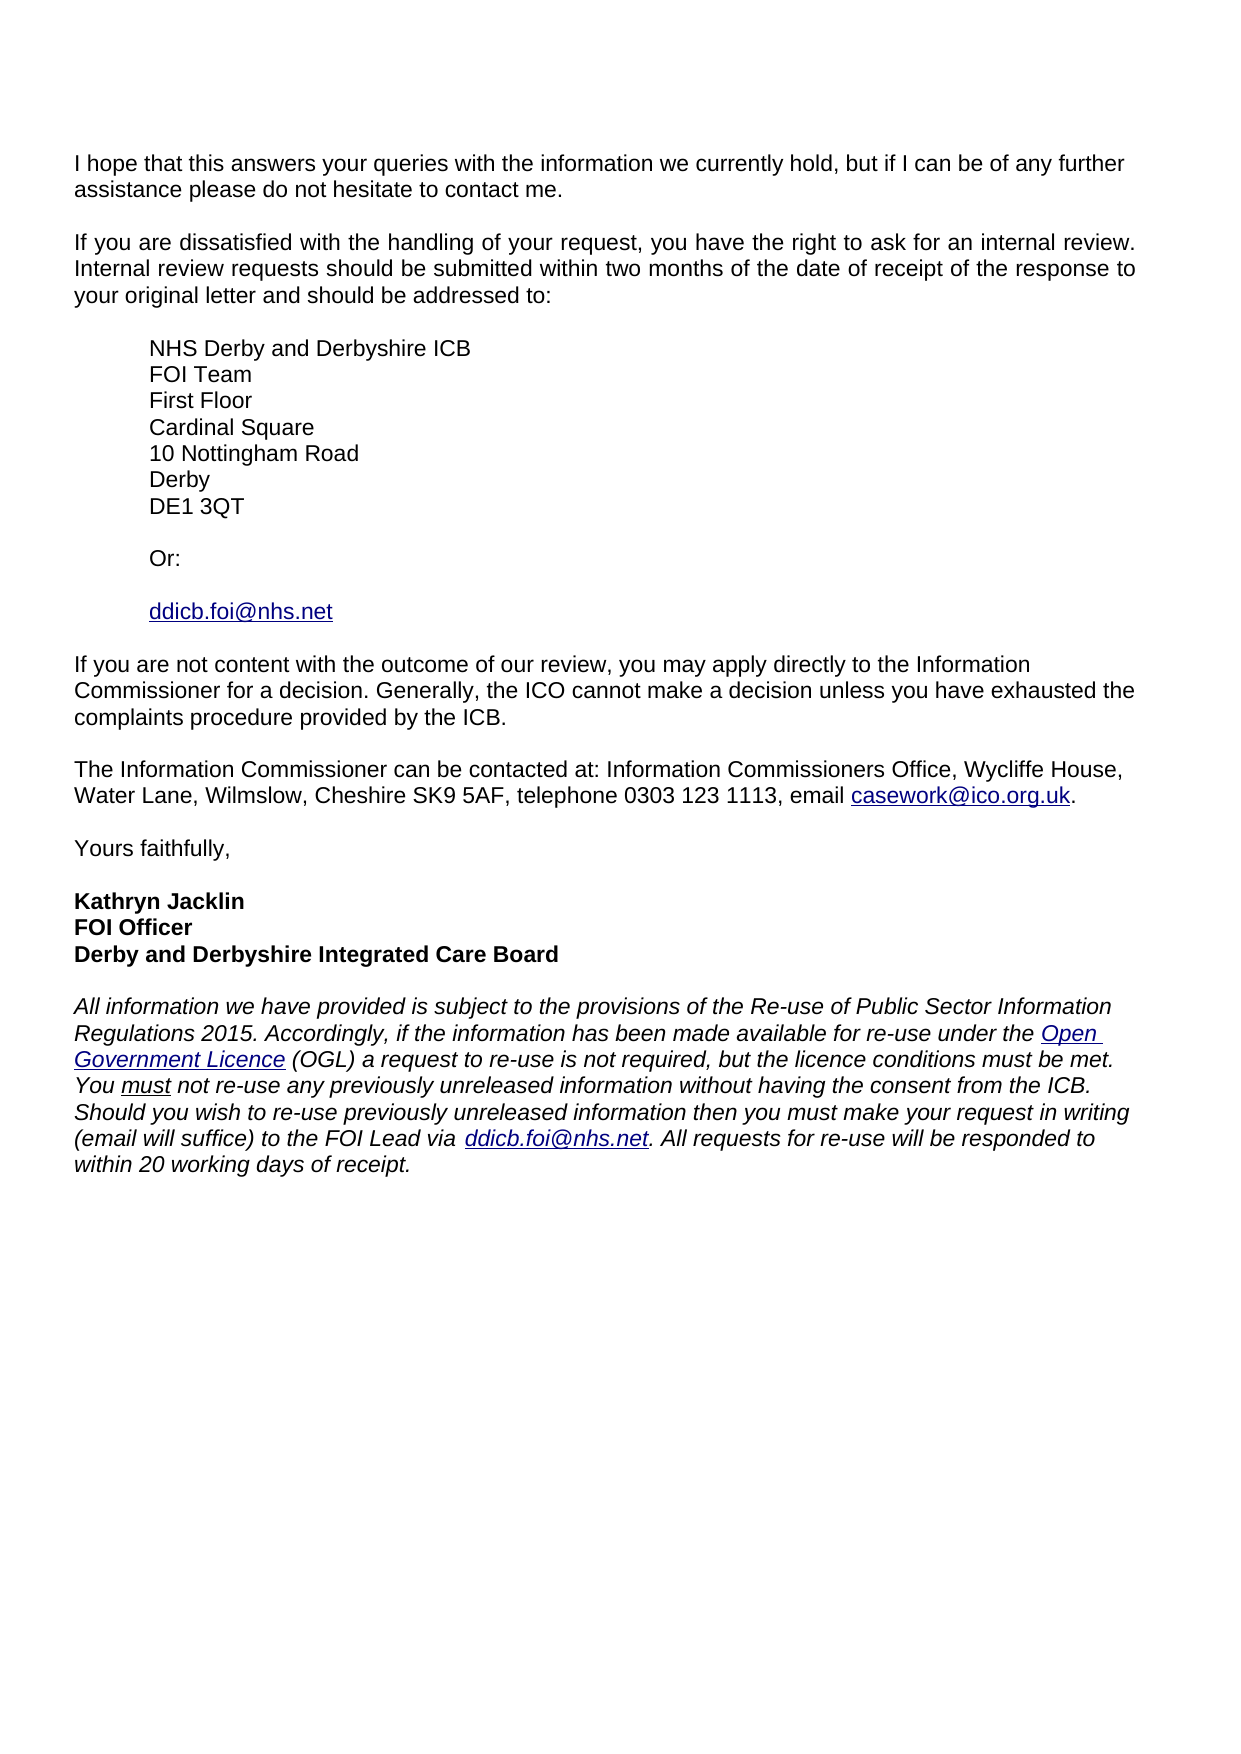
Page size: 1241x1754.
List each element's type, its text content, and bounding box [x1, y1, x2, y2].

text DE1 3QT [74, 493, 1137, 519]
text ddicb.foi@nhs.net [149, 598, 1137, 624]
text All information we have provided is subject to the provisions of the Re-use of Public Sector Information Regulations 2015. Accordingly, if the information has been made available for re-use under the Open Government Licence (OGL) a request to re-use is not required, but the licence conditions must be met. You must not re-use any previously unreleased information without having the consent from the ICB. Should you wish to re-use previously unreleased information then you must make your request in writing (email will suffice) to the FOI Lead via ddicb.foi@nhs.net. All requests for re-use will be responded to within 20 working days of receipt. [74, 993, 1137, 1178]
text Cardinal Square [74, 413, 1137, 440]
text FOI Officer [74, 914, 1137, 941]
text First Floor [74, 387, 1137, 413]
text The Information Commissioner can be contacted at: Information Commissioners Office, Wycliffe House, Water Lane, Wilmslow, Cheshire SK9 5AF, telephone 0303 123 1113, email casework@ico.org.uk. [74, 756, 1137, 809]
text 10 Nottingham Road [74, 440, 1137, 466]
text Derby and Derbyshire Integrated Care Board [74, 941, 1137, 967]
text I hope that this answers your queries with the information we currently hold, but if I can be of any further assistance please do not hesitate to contact me. [74, 150, 1137, 203]
text If you are not content with the outcome of our review, you may apply directly to the Information Commissioner for a decision. Generally, the ICO cannot make a decision unless you have exhausted the complaints procedure provided by the ICB. [74, 651, 1137, 730]
text Yours faithfully, [74, 835, 1137, 862]
text Or: [149, 545, 1137, 572]
text Kathryn Jacklin [74, 888, 1137, 914]
text Derby [74, 466, 1137, 493]
text If you are dissatisfied with the handling of your request, you have the right to ask for an internal review. Internal review requests should be submitted within two months of the date of receipt of the response to your original letter and should be addressed to: [74, 229, 1137, 308]
text NHS Derby and Derbyshire ICB FOI Team [149, 334, 1137, 387]
